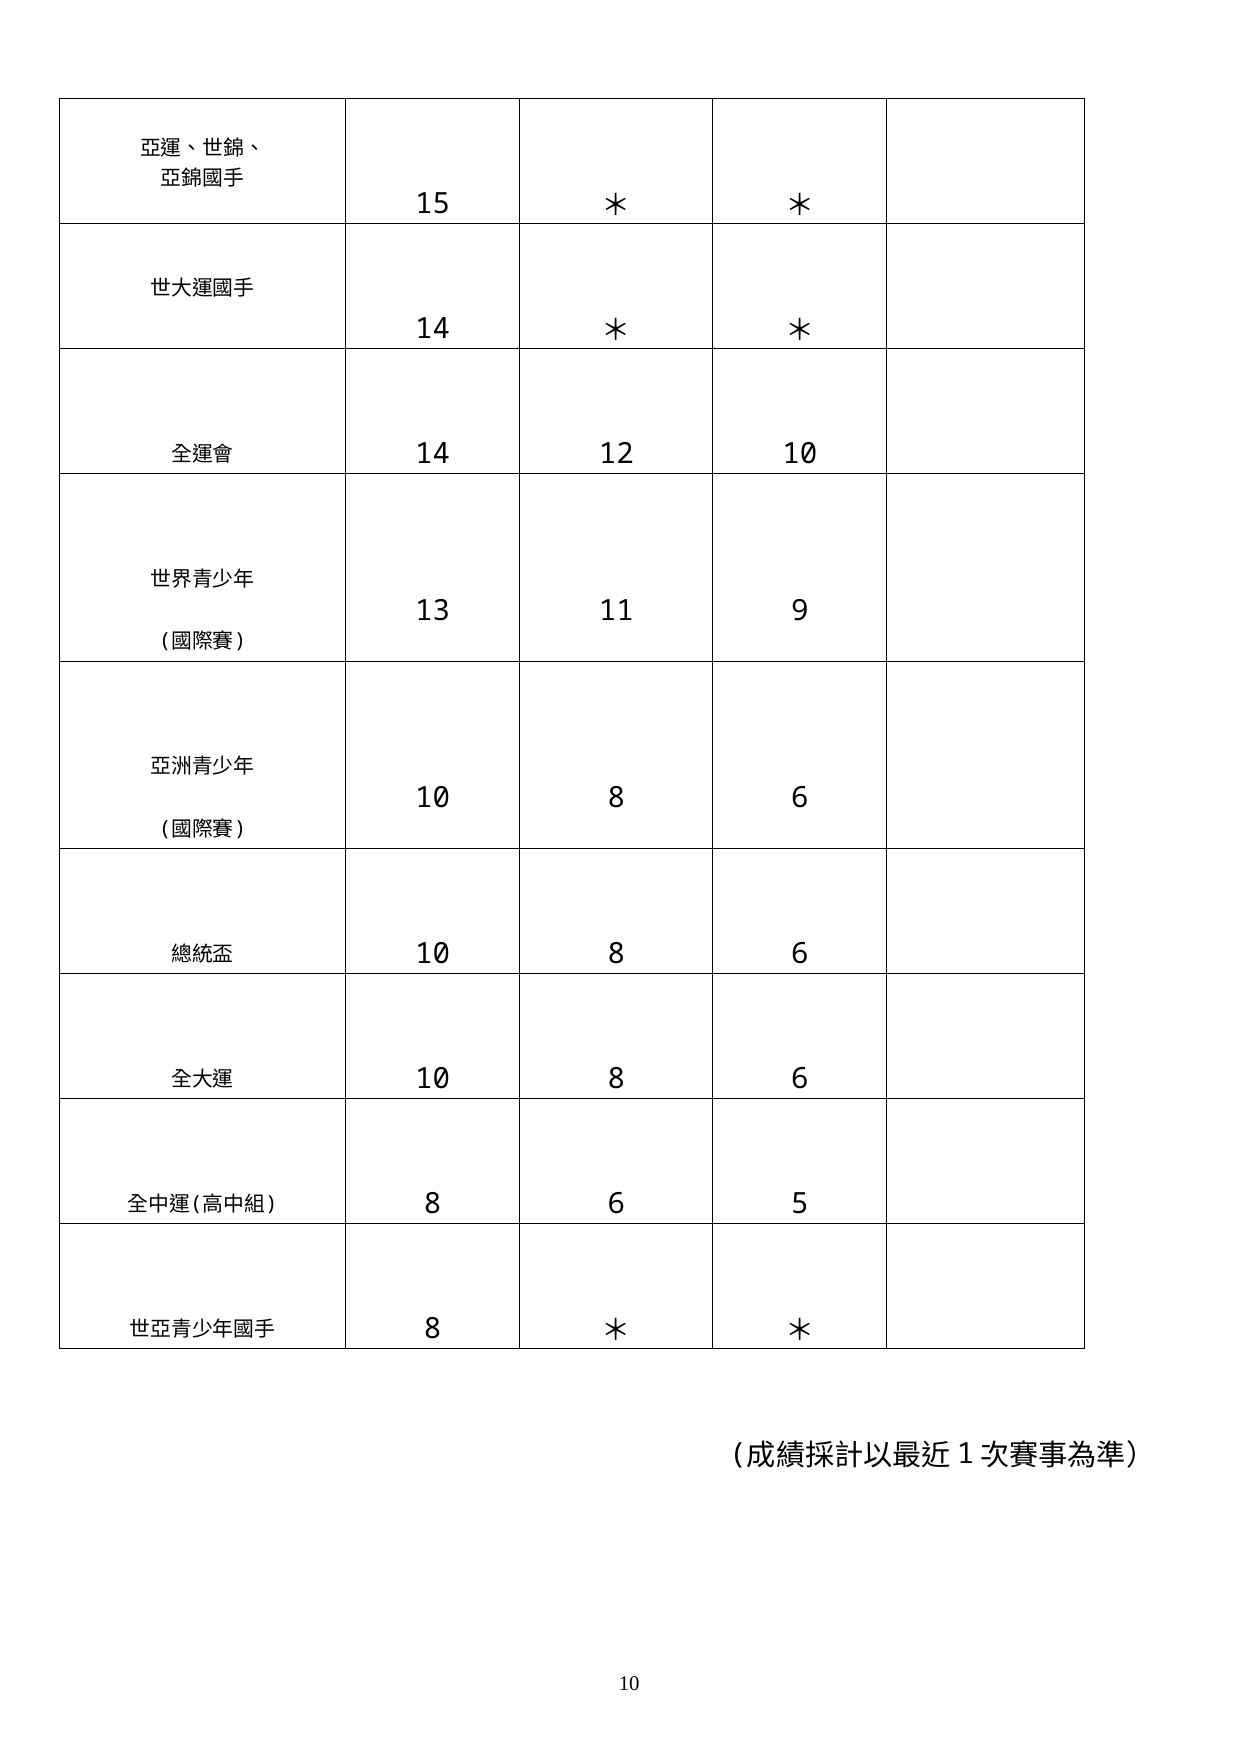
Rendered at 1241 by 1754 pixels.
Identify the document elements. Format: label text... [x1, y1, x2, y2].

table_cell [887, 474, 1084, 661]
table_cell 10 [346, 662, 519, 848]
table_cell ＊ [520, 224, 712, 348]
table_cell 8 [520, 662, 712, 848]
table_cell 14 [346, 349, 519, 473]
table_cell [887, 349, 1084, 473]
table_cell [887, 662, 1084, 848]
table_cell 10 [346, 974, 519, 1098]
table_cell [887, 1099, 1084, 1223]
table_cell 8 [520, 849, 712, 973]
table_cell 世亞青少年國手 [60, 1224, 345, 1348]
table_cell 13 [346, 474, 519, 661]
table_cell 10 [713, 349, 886, 473]
table_cell ＊ [713, 224, 886, 348]
table_cell ＊ [713, 99, 886, 223]
table_cell 12 [520, 349, 712, 473]
table_cell 11 [520, 474, 712, 661]
text (成績採計以最近1次賽事為準） [103, 1411, 1155, 1473]
table_cell 全中運(高中組) [60, 1099, 345, 1223]
table_cell 9 [713, 474, 886, 661]
table_cell ＊ [520, 1224, 712, 1348]
table_cell 6 [520, 1099, 712, 1223]
table_cell 14 [346, 224, 519, 348]
table_cell 世界青少年 (國際賽) [60, 474, 345, 661]
table_cell [887, 849, 1084, 973]
table_cell [887, 974, 1084, 1098]
table_cell 總統盃 [60, 849, 345, 973]
table_cell 亞洲青少年 (國際賽) [60, 662, 345, 848]
table_cell 世大運國手 [60, 224, 345, 348]
table_cell 全大運 [60, 974, 345, 1098]
table_cell 全運會 [60, 349, 345, 473]
table_cell [887, 99, 1084, 223]
table_cell 10 [346, 849, 519, 973]
table_cell 6 [713, 974, 886, 1098]
table_cell 15 [346, 99, 519, 223]
table_cell [887, 1224, 1084, 1348]
table_cell 6 [713, 662, 886, 848]
table_cell ＊ [520, 99, 712, 223]
table_cell 8 [346, 1224, 519, 1348]
table_cell 5 [713, 1099, 886, 1223]
table_cell 6 [713, 849, 886, 973]
table_cell [887, 224, 1084, 348]
table_cell 8 [520, 974, 712, 1098]
table_cell 亞運、世錦、 亞錦國手 [60, 99, 345, 223]
table_cell 8 [346, 1099, 519, 1223]
table_cell ＊ [713, 1224, 886, 1348]
